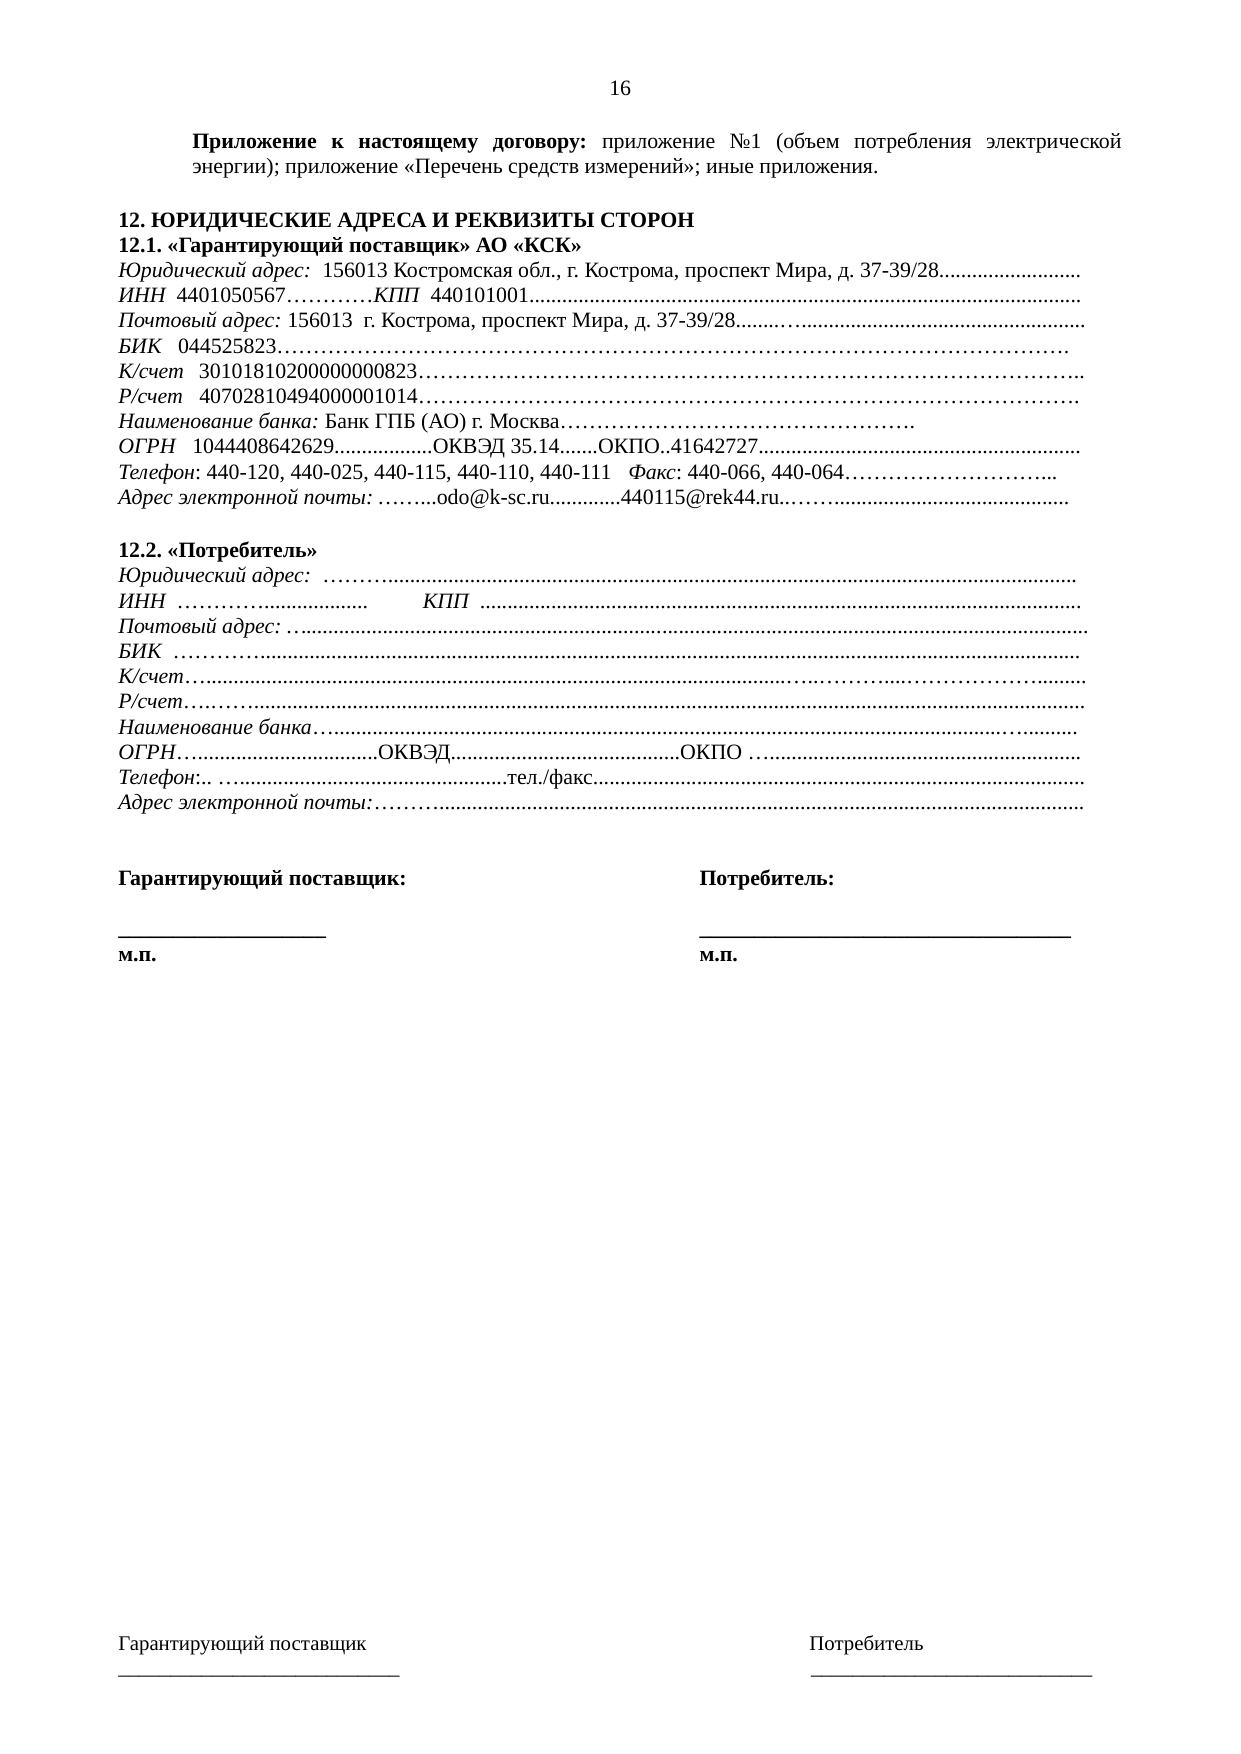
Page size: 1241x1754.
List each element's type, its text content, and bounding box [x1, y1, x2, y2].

text ИНН …………................... КПП .............................................................................................................. [118, 588, 1122, 613]
text БИК …………...................................................................................................................................................... [118, 638, 1122, 663]
text 12. ЮРИДИЧЕСКИЕ АДРЕСА И РЕКВИЗИТЫ СТОРОН [118, 207, 1122, 232]
text Приложение к настоящему договору: приложение №1 (объем потребления электрической энергии); приложение «Перечень средств измерений»; иные приложения. [192, 128, 1122, 179]
text 12.1. «Гарантирующий поставщик» АО «КСК» [118, 232, 1122, 257]
table_header Гарантирующий поставщик: ___________________ м.п. [107, 865, 549, 966]
text Телефон: 440-120, 440-025, 440-115, 440-110, 440-111 Факс: 440-066, 440-064………………………... [118, 459, 1122, 484]
text К/счет 30101810200000000823……………………………………………………………………………….. [118, 358, 1122, 383]
text ОГРН 1044408642629..................ОКВЭД 35.14.......ОКПО..41642727........................................................... [118, 433, 1122, 459]
text Р/счет 40702810494000001014………………………………………………………………………………. [118, 383, 1122, 408]
text ОГРН….................................ОКВЭД..........................................ОКПО …......................................................... [118, 739, 1122, 764]
table_header [549, 865, 688, 966]
text К/счет…..........................................................................................................…..………....………………......... [118, 663, 1122, 688]
text Адрес электронной почты:………...................................................................................................................... [118, 789, 1122, 814]
table_header Потребитель: __________________________________ м.п. [688, 865, 1093, 966]
text Р/счет….……........................................................................................................................................................ [118, 688, 1122, 714]
text Наименование банка: Банк ГПБ (АО) г. Москва…………………………………………. [118, 408, 1122, 433]
text Телефон:.. ….................................................тел./факс.......................................................................................... [118, 764, 1122, 789]
text Юридический адрес: ……….............................................................................................................................. [118, 562, 1122, 588]
text Юридический адрес: 156013 Костромская обл., г. Кострома, проспект Мира, д. 37-39/28.......................... [118, 257, 1122, 282]
text Почтовый адрес: …............................................................................................................................................... [118, 613, 1122, 638]
text Адрес электронной почты: ……...odo@k-sc.ru.............440115@rek44.ru..……........................................... [118, 484, 1122, 509]
text Почтовый адрес: 156013 г. Кострома, проспект Мира, д. 37-39/28........….................................................... [118, 307, 1122, 333]
text 12.2. «Потребитель» [118, 537, 1122, 562]
text Наименование банка…..........................................................................................................................….......... [118, 714, 1122, 739]
text ИНН 4401050567…………КПП 440101001..................................................................................................... [118, 282, 1122, 307]
text БИК 044525823………………………………………………………………………………………………. [118, 333, 1122, 358]
